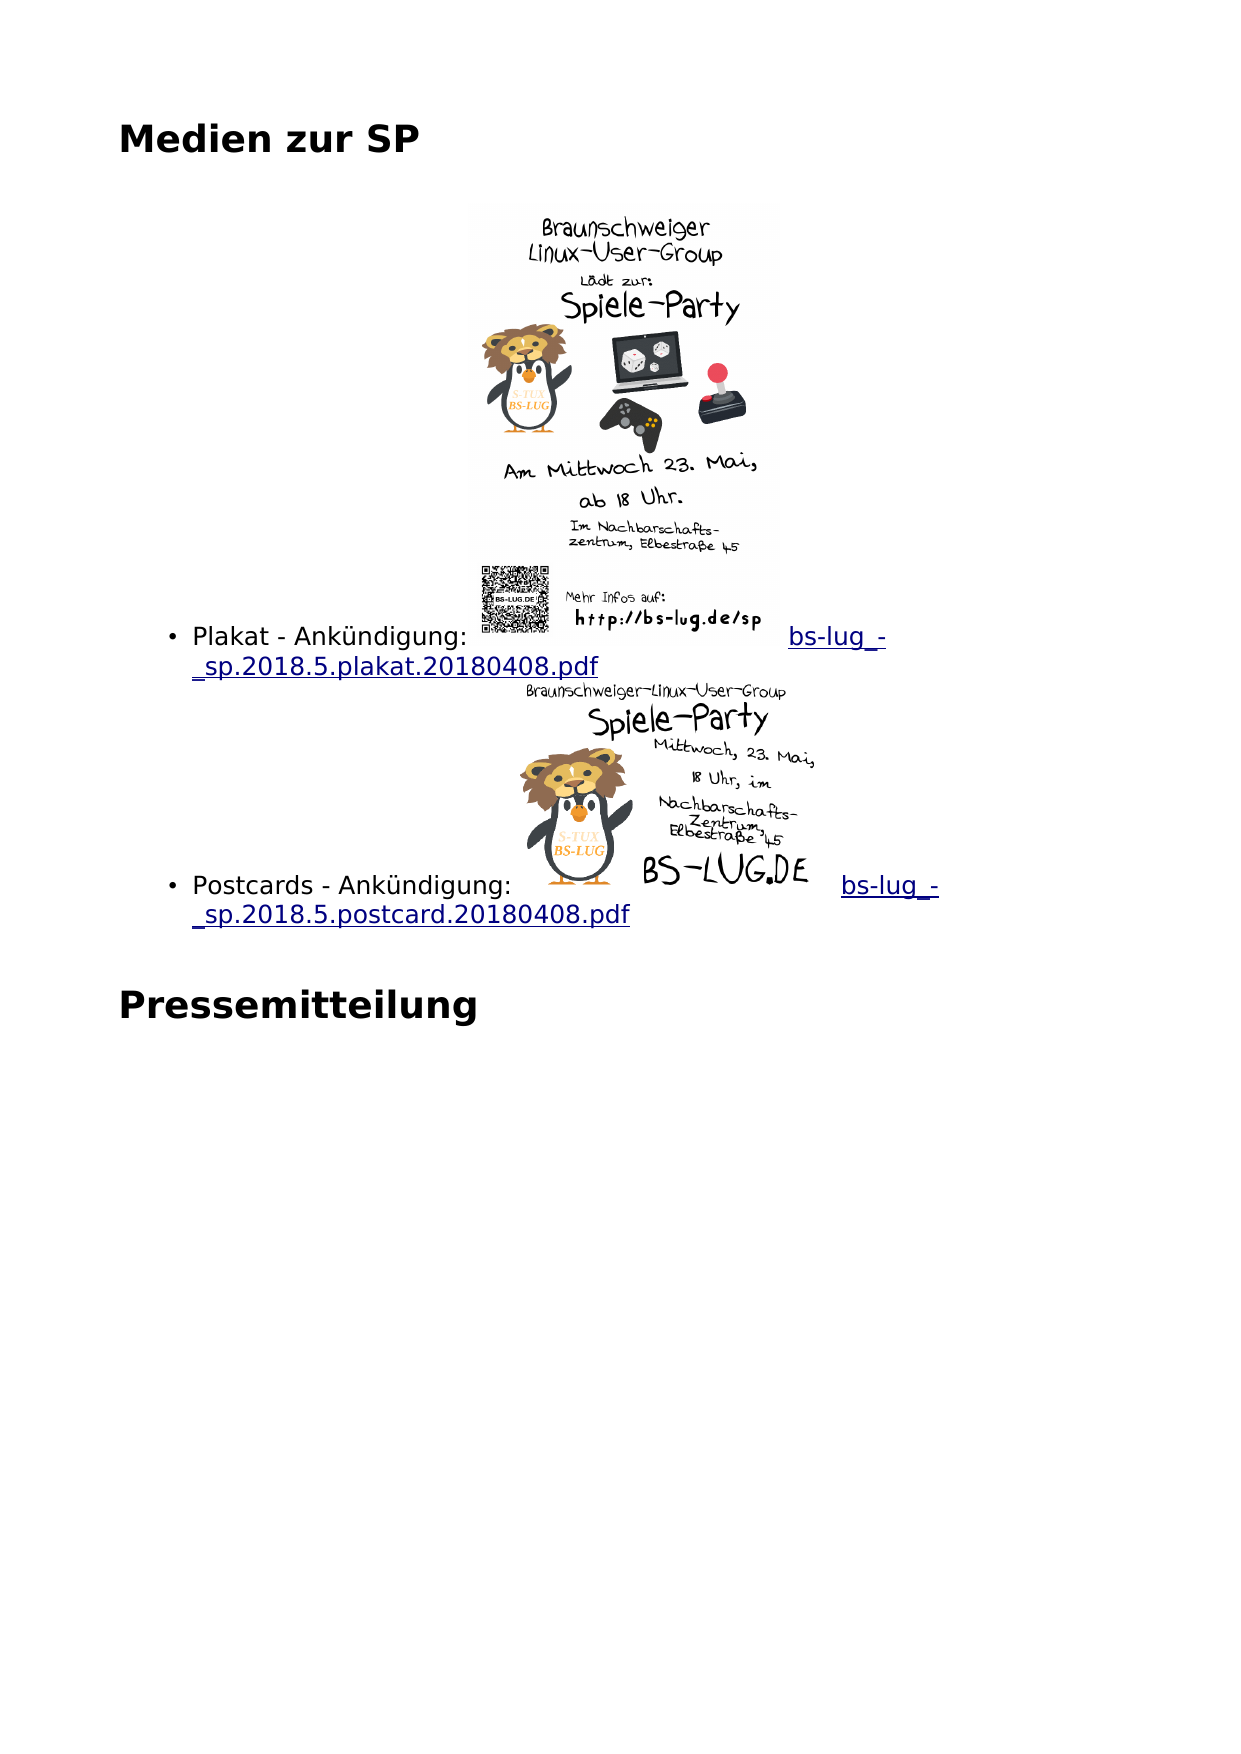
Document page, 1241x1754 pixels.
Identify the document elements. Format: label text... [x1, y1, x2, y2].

subtitle Medien zur SP [118, 118, 1122, 162]
picture [467, 203, 780, 646]
picture [520, 680, 833, 895]
subtitle Pressemitteilung [118, 984, 1122, 1028]
list Postcards - Ankündigung: bs-lug_-_sp.2018.5.postcard.20180408.pdf [177, 681, 1122, 929]
list Plakat - Ankündigung: bs-lug_-_sp.2018.5.plakat.20180408.pdf [177, 204, 1122, 681]
